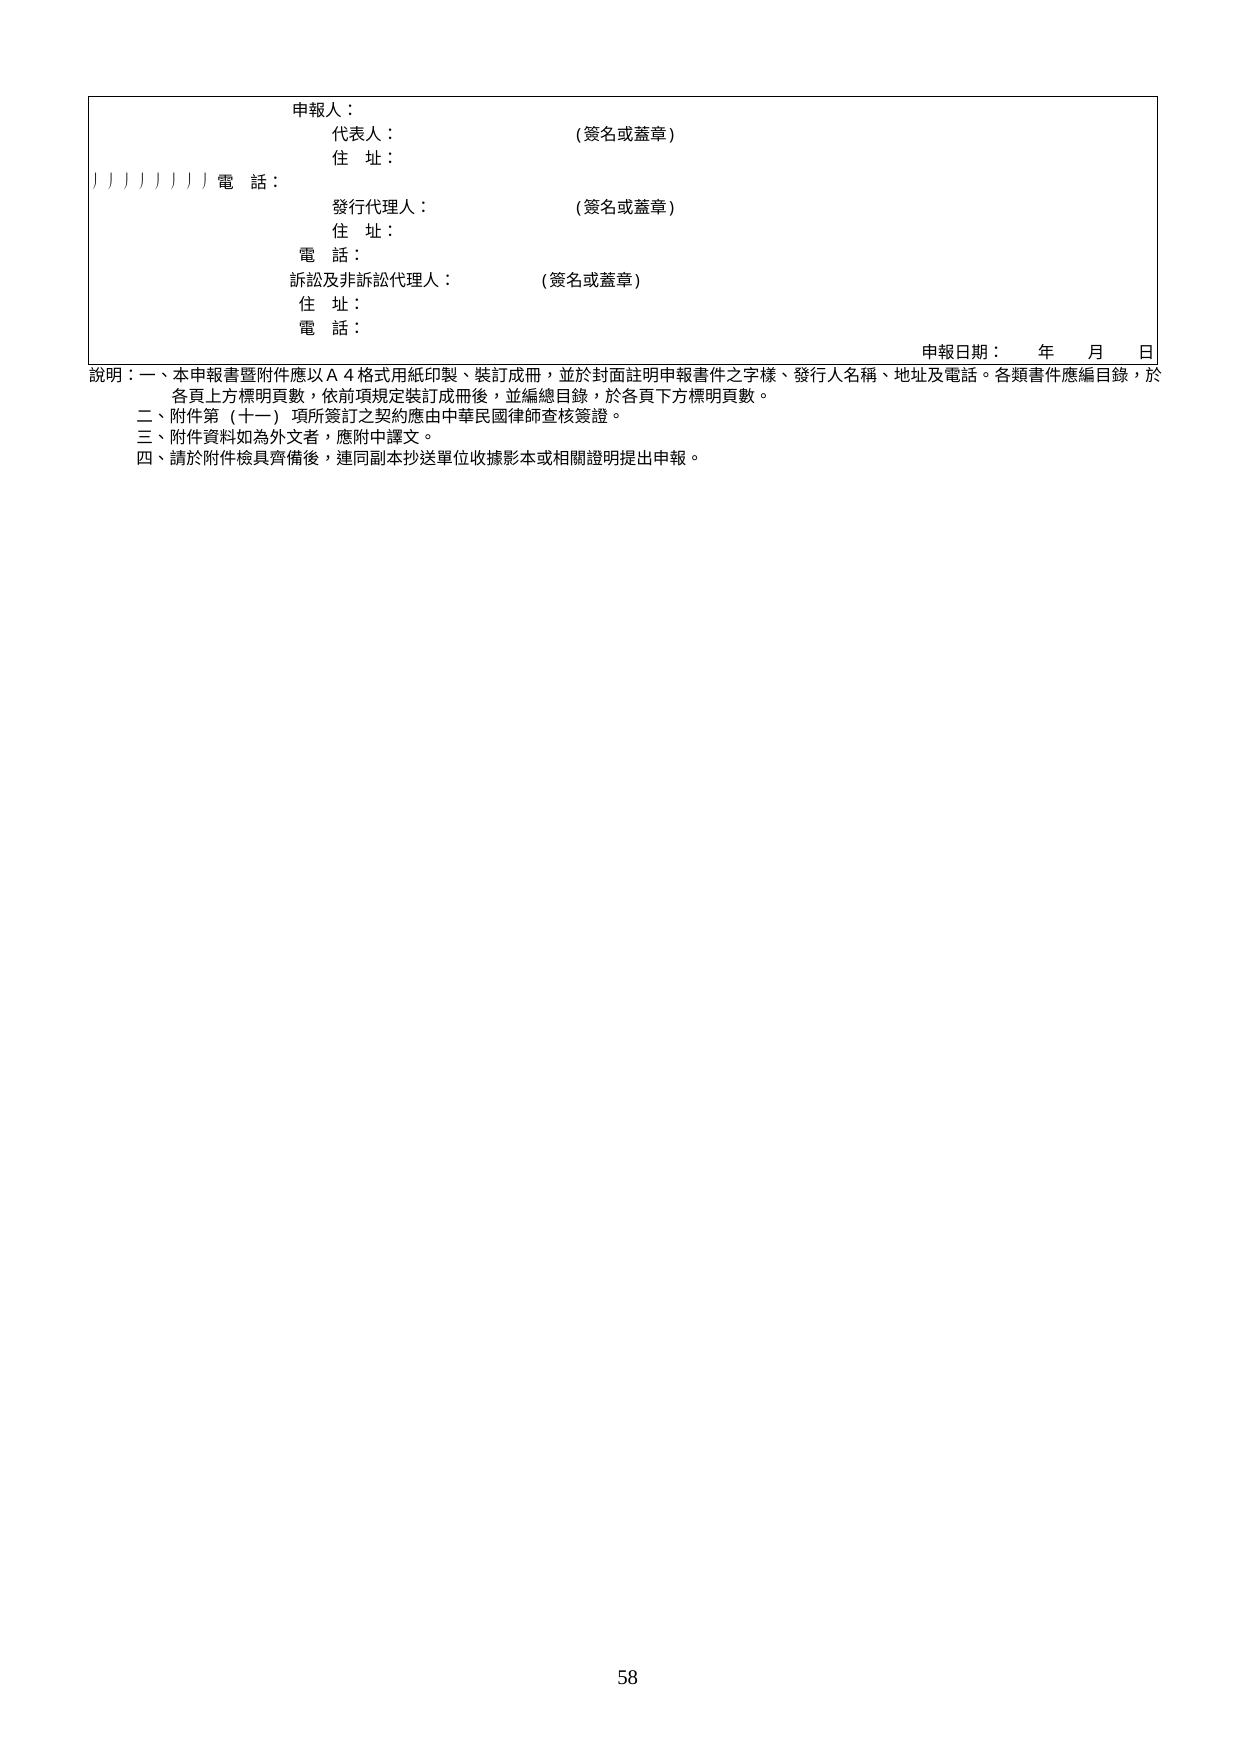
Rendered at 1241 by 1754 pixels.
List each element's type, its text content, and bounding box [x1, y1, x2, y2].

text 四、請於附件檢具齊備後，連同副本抄送單位收據影本或相關證明提出申報。 [136, 448, 1166, 469]
table_cell 申報人： 代表人： (簽名或蓋章) 住 址：         電 話： 發行代理人： (簽名或蓋章) 住 址： 電 話： 訴訟及非訴訟代理人： (簽名或蓋章) 住 址： 電 話： 申報日期： 年 月 日 [89, 97, 1157, 363]
text 二、附件第 (十一) 項所簽訂之契約應由中華民國律師查核簽證。 [136, 406, 1166, 427]
text 三、附件資料如為外文者，應附中譯文。 [136, 427, 1166, 448]
text 說明：一、本申報書暨附件應以Ａ４格式用紙印製、裝訂成冊，並於封面註明申報書件之字樣、發行人名稱、地址及電話。各類書件應編目錄，於各頁上方標明頁數，依前項規定裝訂成冊後，並編總目錄，於各頁下方標明頁數。 [89, 364, 1166, 406]
